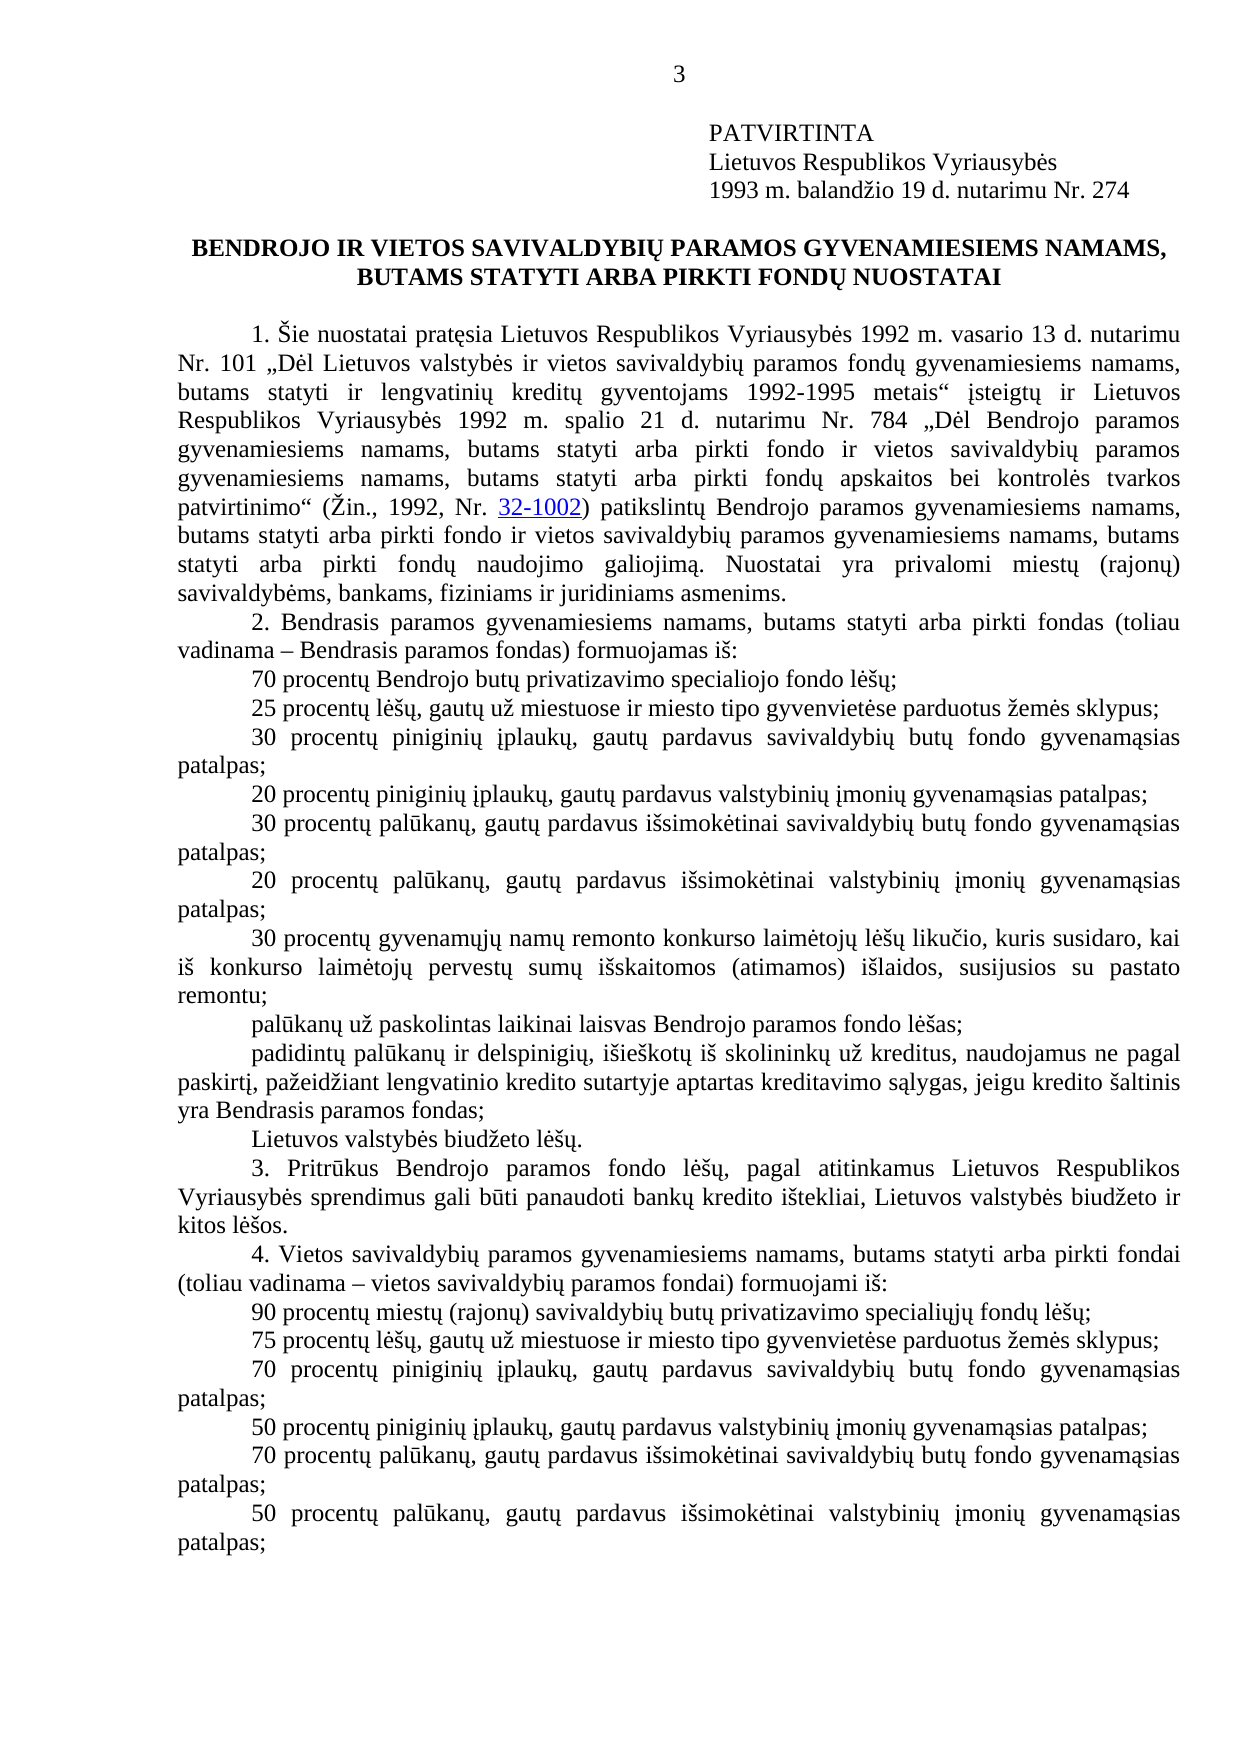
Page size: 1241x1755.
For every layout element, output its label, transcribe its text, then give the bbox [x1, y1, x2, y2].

text Bendrojo ir vietos savivaldybių paramos gyvenamiesiems namams, [177, 233, 1181, 262]
text 3. Pritrūkus Bendrojo paramos fondo lėšų, pagal atitinkamus Lietuvos Respublikos Vyriausybės sprendimus gali būti panaudoti bankų kredito ištekliai, Lietuvos valstybės biudžeto ir kitos lėšos. [177, 1153, 1181, 1239]
text 1993 m. balandžio 19 d. nutarimu Nr. 274 [177, 176, 1181, 204]
text 25 procentų lėšų, gautų už miestuose ir miesto tipo gyvenvietėse parduotus žemės sklypus; [177, 693, 1181, 722]
text 30 procentų palūkanų, gautų pardavus išsimokėtinai savivaldybių butų fondo gyvenamąsias patalpas; [177, 808, 1181, 866]
text padidintų palūkanų ir delspinigių, išieškotų iš skolininkų už kreditus, naudojamus ne pagal paskirtį, pažeidžiant lengvatinio kredito sutartyje aptartas kreditavimo sąlygas, jeigu kredito šaltinis yra Bendrasis paramos fondas; [177, 1038, 1181, 1124]
text 30 procentų piniginių įplaukų, gautų pardavus savivaldybių butų fondo gyvenamąsias patalpas; [177, 722, 1181, 779]
text 4. Vietos savivaldybių paramos gyvenamiesiems namams, butams statyti arba pirkti fondai (toliau vadinama – vietos savivaldybių paramos fondai) formuojami iš: [177, 1239, 1181, 1297]
text 90 procentų miestų (rajonų) savivaldybių butų privatizavimo specialiųjų fondų lėšų; [177, 1297, 1181, 1326]
text 50 procentų palūkanų, gautų pardavus išsimokėtinai valstybinių įmonių gyvenamąsias patalpas; [177, 1498, 1181, 1556]
text 20 procentų palūkanų, gautų pardavus išsimokėtinai valstybinių įmonių gyvenamąsias patalpas; [177, 866, 1181, 923]
text PATVIRTINTA [709, 118, 1181, 147]
text 2. Bendrasis paramos gyvenamiesiems namams, butams statyti arba pirkti fondas (toliau vadinama – Bendrasis paramos fondas) formuojamas iš: [177, 607, 1181, 664]
text 20 procentų piniginių įplaukų, gautų pardavus valstybinių įmonių gyvenamąsias patalpas; [177, 779, 1181, 808]
text 50 procentų piniginių įplaukų, gautų pardavus valstybinių įmonių gyvenamąsias patalpas; [177, 1412, 1181, 1441]
text palūkanų už paskolintas laikinai laisvas Bendrojo paramos fondo lėšas; [177, 1009, 1181, 1038]
text Lietuvos valstybės biudžeto lėšų. [177, 1124, 1181, 1153]
text 70 procentų palūkanų, gautų pardavus išsimokėtinai savivaldybių butų fondo gyvenamąsias patalpas; [177, 1441, 1181, 1498]
text 1. Šie nuostatai pratęsia Lietuvos Respublikos Vyriausybės 1992 m. vasario 13 d. nutarimu Nr. 101 „Dėl Lietuvos valstybės ir vietos savivaldybių paramos fondų gyvenamiesiems namams, butams statyti ir lengvatinių kreditų gyventojams 1992-1995 metais“ įsteigtų ir Lietuvos Respublikos Vyriausybės 1992 m. spalio 21 d. nutarimu Nr. 784 „Dėl Bendrojo paramos gyvenamiesiems namams, butams statyti arba pirkti fondo ir vietos savivaldybių paramos gyvenamiesiems namams, butams statyti arba pirkti fondų apskaitos bei kontrolės tvarkos patvirtinimo“ (Žin., 1992, Nr. 32-1002) patikslintų Bendrojo paramos gyvenamiesiems namams, butams statyti arba pirkti fondo ir vietos savivaldybių paramos gyvenamiesiems namams, butams statyti arba pirkti fondų naudojimo galiojimą. Nuostatai yra privalomi miestų (rajonų) savivaldybėms, bankams, fiziniams ir juridiniams asmenims. [177, 319, 1181, 607]
text 75 procentų lėšų, gautų už miestuose ir miesto tipo gyvenvietėse parduotus žemės sklypus; [177, 1326, 1181, 1354]
text butams statyti arba pirkti fondų nuostatai [177, 262, 1181, 291]
text 30 procentų gyvenamųjų namų remonto konkurso laimėtojų lėšų likučio, kuris susidaro, kai iš konkurso laimėtojų pervestų sumų išskaitomos (atimamos) išlaidos, susijusios su pastato remontu; [177, 923, 1181, 1009]
text Lietuvos Respublikos Vyriausybės [177, 147, 1181, 176]
text 70 procentų Bendrojo butų privatizavimo specialiojo fondo lėšų; [177, 664, 1181, 693]
text 70 procentų piniginių įplaukų, gautų pardavus savivaldybių butų fondo gyvenamąsias patalpas; [177, 1354, 1181, 1412]
